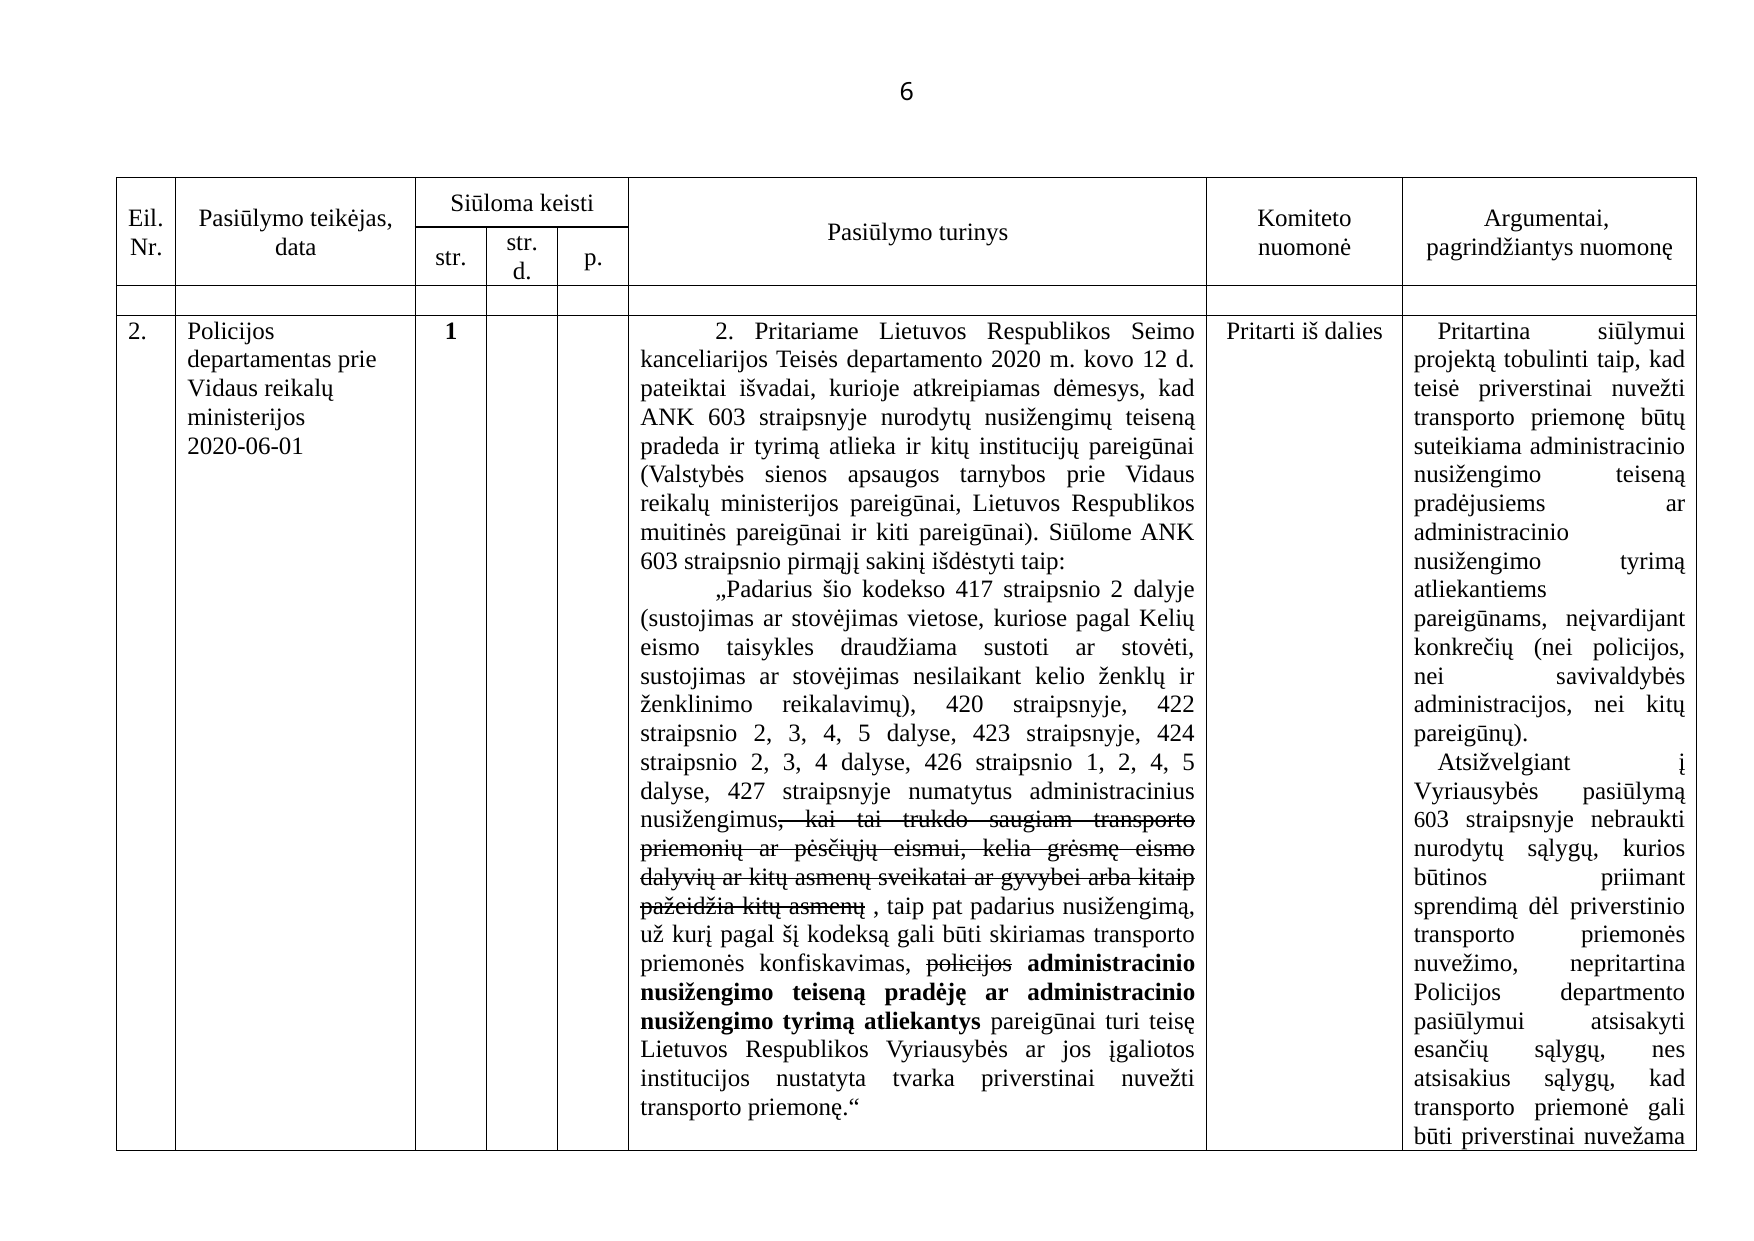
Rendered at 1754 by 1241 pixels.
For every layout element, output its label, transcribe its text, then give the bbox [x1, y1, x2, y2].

table_cell str. d. [487, 228, 557, 285]
table_cell 1 [416, 316, 486, 1149]
table_cell Pritarti iš dalies [1207, 316, 1402, 1149]
table_cell [176, 286, 415, 315]
table_cell [558, 316, 628, 1149]
table_cell Pritartina siūlymui projektą tobulinti taip, kad teisė priverstinai nuvežti transporto priemonę būtų suteikiama administracinio nusižengimo teiseną pradėjusiems ar administracinio nusižengimo tyrimą atliekantiems pareigūnams, neįvardijant konkrečių (nei policijos, nei savivaldybės administracijos, nei kitų pareigūnų). Atsižvelgiant į Vyriausybės pasiūlymą 603 straipsnyje nebraukti nurodytų sąlygų, kurios būtinos priimant sprendimą dėl priverstinio transporto priemonės nuvežimo, nepritartina Policijos departmento pasiūlymui atsisakyti esančių sąlygų, nes atsisakius sąlygų, kad transporto priemonė gali būti priverstinai nuvežama [1403, 316, 1696, 1149]
table_header Eil. Nr. [117, 178, 175, 285]
table_header Pasiūlymo turinys [629, 178, 1206, 285]
table_cell [487, 316, 557, 1149]
table_cell [487, 286, 557, 315]
table_header Argumentai, pagrindžiantys nuomonę [1403, 178, 1696, 285]
table_cell 2. [117, 316, 175, 1149]
table_cell [416, 286, 486, 315]
table_header Komiteto nuomonė [1207, 178, 1402, 285]
table_cell p. [558, 228, 628, 285]
table_cell [1207, 286, 1402, 315]
table_cell str. [416, 228, 486, 285]
table_cell Policijos departamentas prie Vidaus reikalų ministerijos 2020-06-01 [176, 316, 415, 1149]
table_header Pasiūlymo teikėjas, data [176, 178, 415, 285]
table_cell [558, 286, 628, 315]
table_cell [117, 286, 175, 315]
table_cell 2. Pritariame Lietuvos Respublikos Seimo kanceliarijos Teisės departamento 2020 m. kovo 12 d. pateiktai išvadai, kurioje atkreipiamas dėmesys, kad ANK 603 straipsnyje nurodytų nusižengimų teiseną pradeda ir tyrimą atlieka ir kitų institucijų pareigūnai (Valstybės sienos apsaugos tarnybos prie Vidaus reikalų ministerijos pareigūnai, Lietuvos Respublikos muitinės pareigūnai ir kiti pareigūnai). Siūlome ANK 603 straipsnio pirmąjį sakinį išdėstyti taip: „Padarius šio kodekso 417 straipsnio 2 dalyje (sustojimas ar stovėjimas vietose, kuriose pagal Kelių eismo taisykles draudžiama sustoti ar stovėti, sustojimas ar stovėjimas nesilaikant kelio ženklų ir ženklinimo reikalavimų), 420 straipsnyje, 422 straipsnio 2, 3, 4, 5 dalyse, 423 straipsnyje, 424 straipsnio 2, 3, 4 dalyse, 426 straipsnio 1, 2, 4, 5 dalyse, 427 straipsnyje numatytus administracinius nusižengimus, kai tai trukdo saugiam transporto priemonių ar pėsčiųjų eismui, kelia grėsmę eismo dalyvių ar kitų asmenų sveikatai ar gyvybei arba kitaip pažeidžia kitų asmenų , taip pat padarius nusižengimą, už kurį pagal šį kodeksą gali būti skiriamas transporto priemonės konfiskavimas, policijos administracinio nusižengimo teiseną pradėję ar administracinio nusižengimo tyrimą atliekantys pareigūnai turi teisę Lietuvos Respublikos Vyriausybės ar jos įgaliotos institucijos nustatyta tvarka priverstinai nuvežti transporto priemonę.“ [629, 316, 1206, 1149]
table_header Siūloma keisti [416, 178, 628, 226]
